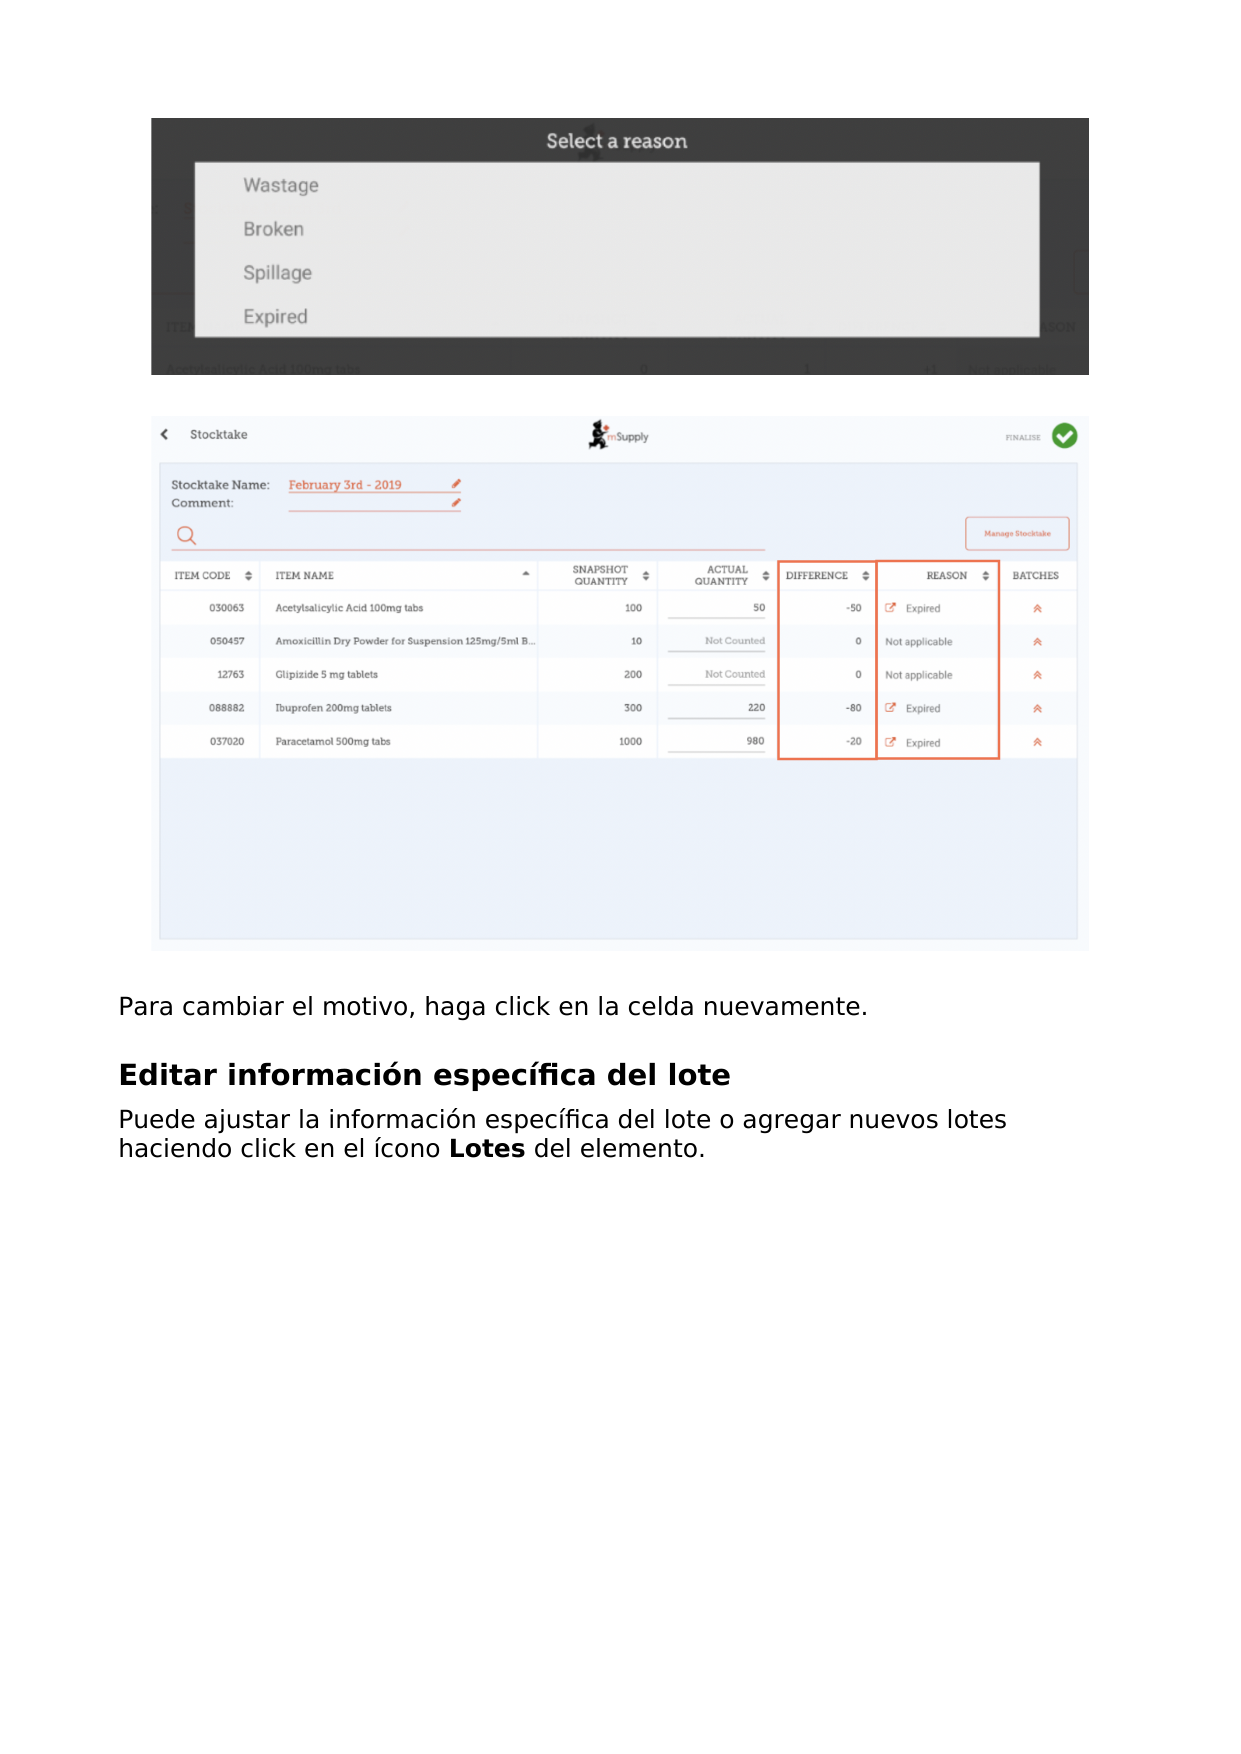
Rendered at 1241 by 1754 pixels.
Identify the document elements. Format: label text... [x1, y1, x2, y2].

picture [151, 118, 1089, 375]
subtitle Editar información específica del lote [118, 1059, 1122, 1093]
picture [151, 416, 1089, 951]
text Para cambiar el motivo, haga click en la celda nuevamente. [118, 992, 1122, 1021]
text Puede ajustar la información específica del lote o agregar nuevos lotes haciendo click en el ícono Lotes del elemento. [118, 1105, 1122, 1163]
